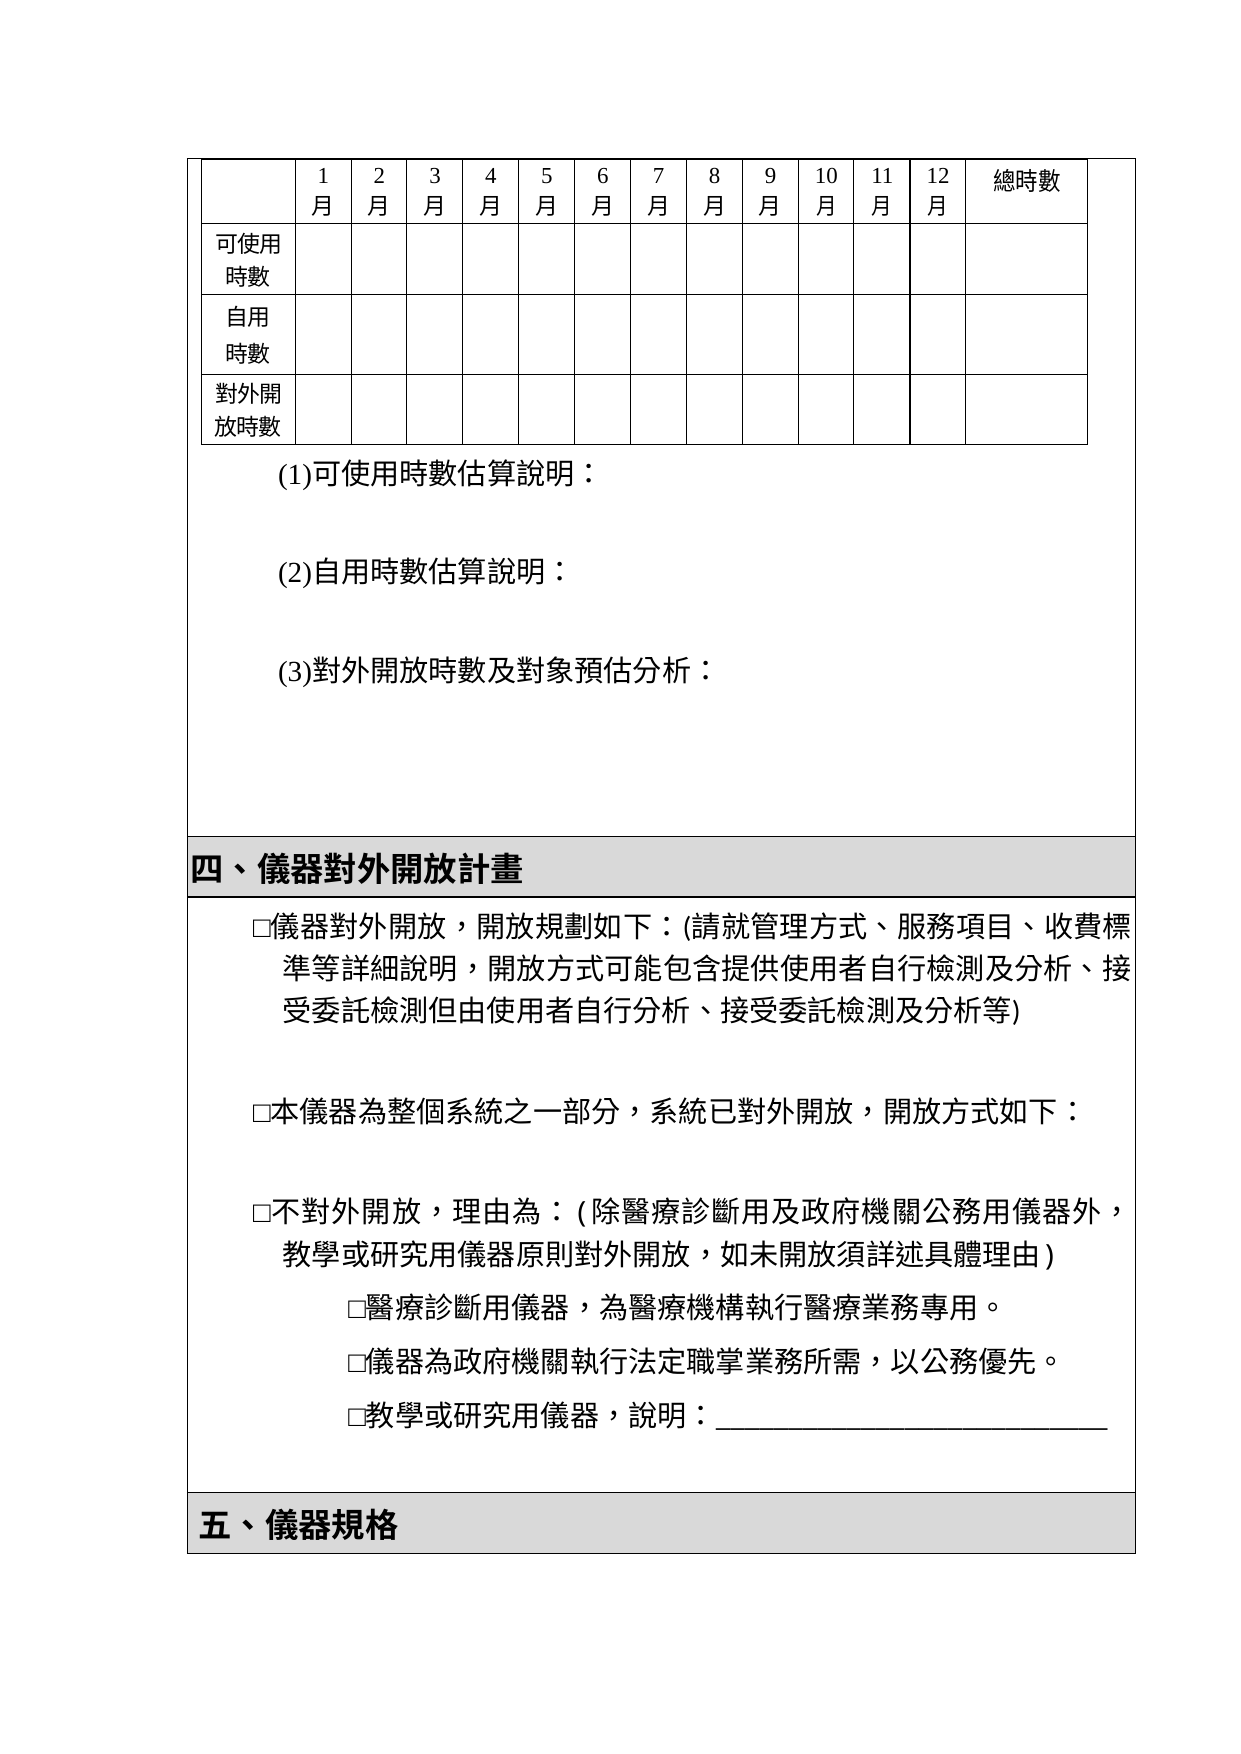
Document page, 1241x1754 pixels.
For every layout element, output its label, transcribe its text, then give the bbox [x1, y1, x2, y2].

table_header 9月 [743, 160, 798, 223]
table_cell [743, 375, 798, 444]
table_header 2月 [352, 160, 406, 223]
table_cell [799, 224, 853, 294]
table_cell [519, 375, 574, 444]
table_cell 自用 時數 [202, 295, 295, 373]
table_cell 四、儀器對外開放計畫 [188, 837, 1135, 896]
table_header [202, 160, 295, 223]
table_cell [407, 375, 462, 444]
table_cell [687, 375, 742, 444]
table_cell [407, 295, 462, 373]
table_cell [463, 295, 518, 373]
table_cell [911, 375, 965, 444]
table_cell [854, 295, 909, 373]
table_cell [854, 224, 909, 294]
table_header 總時數 [966, 160, 1087, 223]
table_cell [407, 224, 462, 294]
table_cell [352, 295, 406, 373]
table_cell (1)可使用時數估算說明： (2)自用時數估算說明： (3)對外開放時數及對象預估分析： [188, 159, 1135, 836]
table_cell [296, 375, 351, 444]
table_cell [631, 295, 686, 373]
table_cell [575, 224, 630, 294]
table_header 12月 [911, 160, 965, 223]
table_header 4月 [463, 160, 518, 223]
table_cell [463, 224, 518, 294]
table_header 8月 [687, 160, 742, 223]
table_cell □儀器對外開放，開放規劃如下：(請就管理方式、服務項目、收費標準等詳細說明，開放方式可能包含提供使用者自行檢測及分析、接受委託檢測但由使用者自行分析、接受委託檢測及分析等) □本儀器為整個系統之一部分，系統已對外開放，開放方式如下： □不對外開放，理由為：(除醫療診斷用及政府機關公務用儀器外，教學或研究用儀器原則對外開放，如未開放須詳述具體理由) □醫療診斷用儀器，為醫療機構執行醫療業務專用。 □儀器為政府機關執行法定職掌業務所需，以公務優先。 □教學或研究用儀器，說明：___________________________ [188, 898, 1135, 1492]
table_cell [519, 295, 574, 373]
table_cell [296, 295, 351, 373]
table_cell [799, 375, 853, 444]
table_cell [743, 295, 798, 373]
table_header 5月 [519, 160, 574, 223]
table_cell [799, 295, 853, 373]
table_cell 可使用時數 [202, 224, 295, 294]
table_cell [352, 375, 406, 444]
table_header 1月 [296, 160, 351, 223]
table_cell [854, 375, 909, 444]
table_header 10月 [799, 160, 853, 223]
table_cell [911, 224, 965, 294]
table_cell [687, 224, 742, 294]
table_cell [743, 224, 798, 294]
table_cell [631, 375, 686, 444]
table_cell [966, 375, 1087, 444]
table_cell [575, 295, 630, 373]
table_cell [966, 295, 1087, 373]
table_cell [911, 295, 965, 373]
table_cell 對外開放時數 [202, 375, 295, 444]
table_cell [966, 224, 1087, 294]
table_header 7月 [631, 160, 686, 223]
table_cell [575, 375, 630, 444]
table_cell [463, 375, 518, 444]
table_cell [631, 224, 686, 294]
table_cell [296, 224, 351, 294]
table_cell [352, 224, 406, 294]
table_header 11月 [854, 160, 909, 223]
table_cell 五、儀器規格 [188, 1493, 1135, 1553]
table_header 6月 [575, 160, 630, 223]
table_cell [687, 295, 742, 373]
table_cell [519, 224, 574, 294]
table_header 3月 [407, 160, 462, 223]
